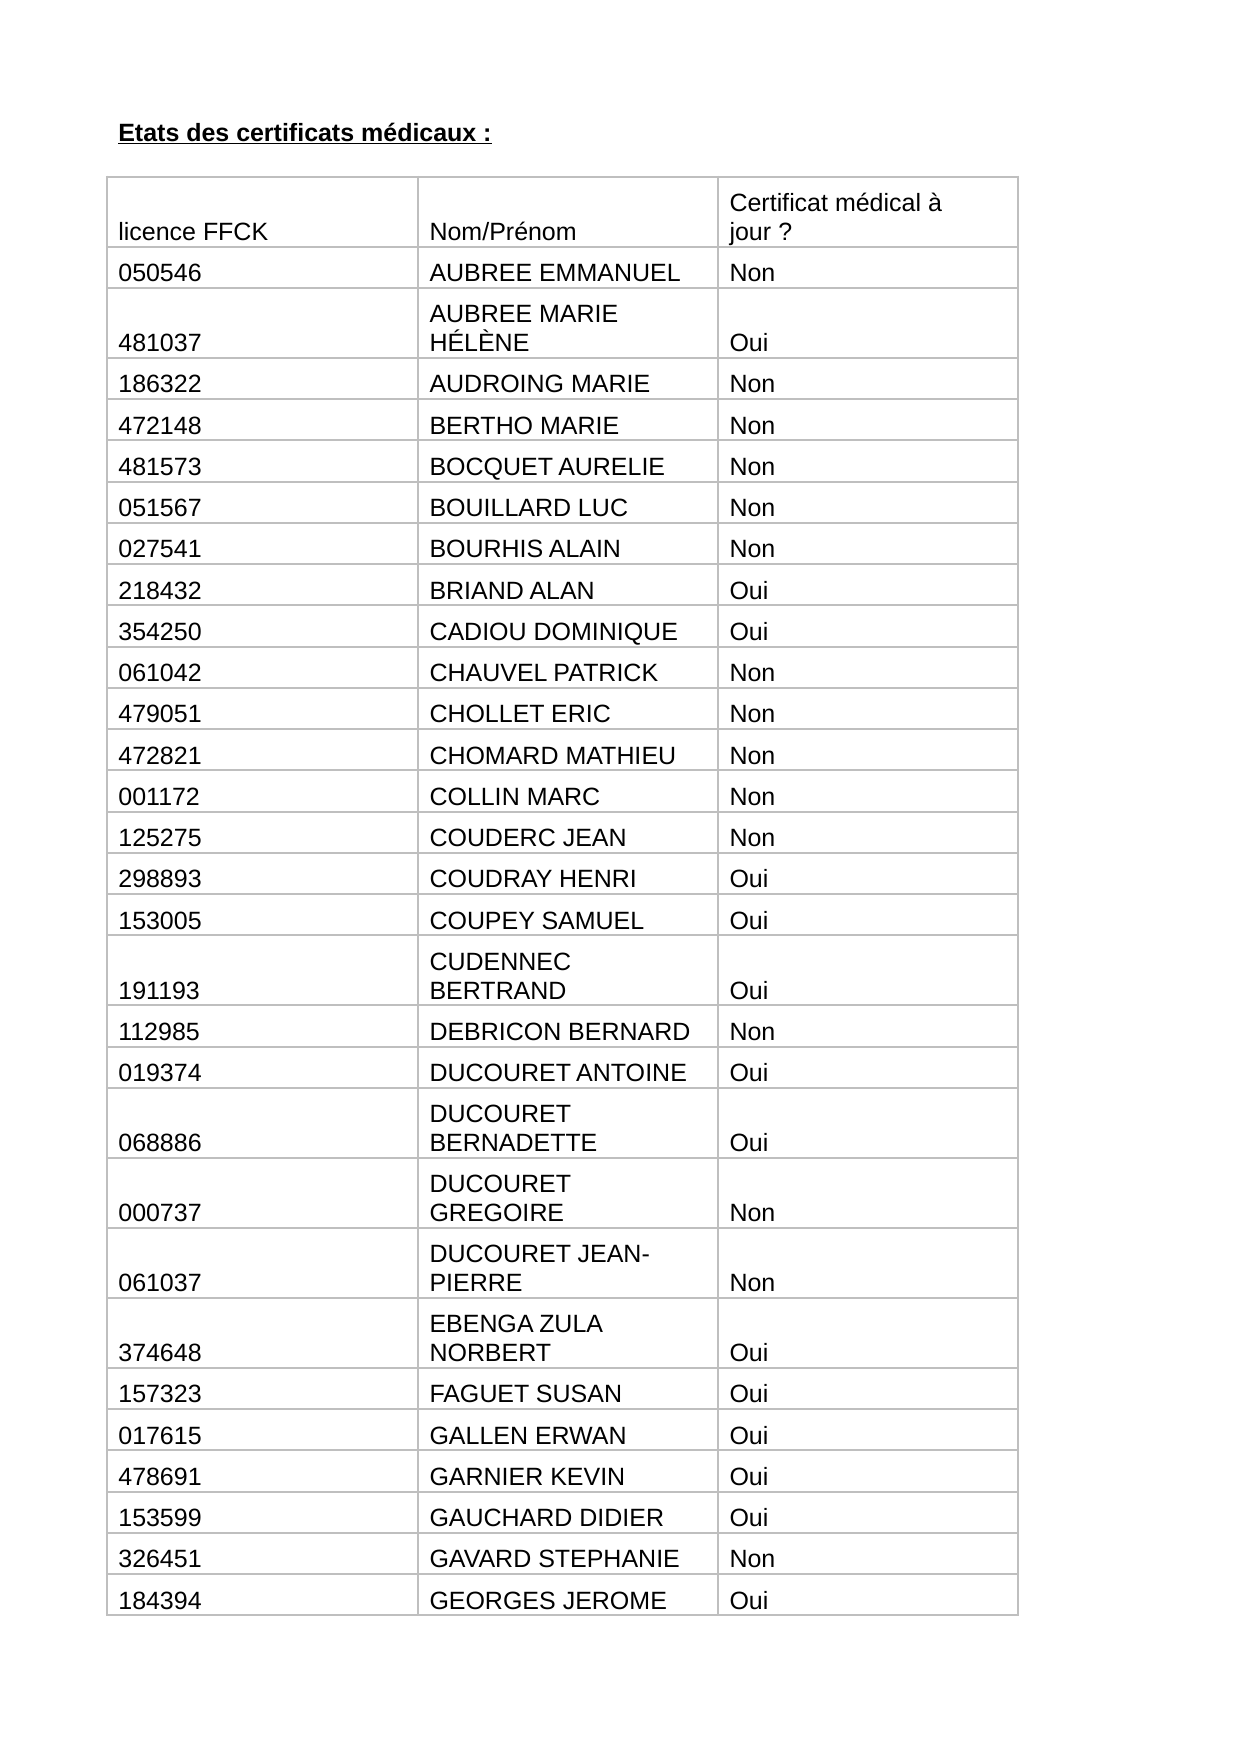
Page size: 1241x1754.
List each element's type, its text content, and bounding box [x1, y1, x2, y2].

table_cell DUCOURET JEAN-PIERRE [419, 1229, 717, 1297]
table_cell DUCOURET GREGOIRE [419, 1159, 717, 1227]
table_cell Non [719, 771, 1017, 811]
table_cell COUDRAY HENRI [419, 854, 717, 893]
table_cell Oui [719, 606, 1017, 646]
table_cell GARNIER KEVIN [419, 1451, 717, 1491]
table_cell CHOMARD MATHIEU [419, 730, 717, 769]
table_cell Non [719, 248, 1017, 287]
table_cell 157323 [108, 1369, 417, 1408]
table_cell Oui [719, 1493, 1017, 1532]
table_cell Oui [719, 1410, 1017, 1449]
table_cell 191193 [108, 936, 417, 1004]
table_cell Non [719, 1229, 1017, 1297]
table_cell GALLEN ERWAN [419, 1410, 717, 1449]
table_cell COUDERC JEAN [419, 813, 717, 852]
table_cell Non [719, 689, 1017, 728]
table_cell 326451 [108, 1534, 417, 1573]
table_cell BOCQUET AURELIE [419, 441, 717, 481]
table_cell 354250 [108, 606, 417, 646]
table_cell BOURHIS ALAIN [419, 524, 717, 563]
table_cell Oui [719, 1451, 1017, 1491]
table_cell BOUILLARD LUC [419, 483, 717, 522]
table_cell 027541 [108, 524, 417, 563]
table_cell Oui [719, 289, 1017, 357]
table_cell Non [719, 359, 1017, 398]
table_cell 479051 [108, 689, 417, 728]
table_cell 481573 [108, 441, 417, 481]
table_cell 051567 [108, 483, 417, 522]
table_cell Non [719, 813, 1017, 852]
table_cell 472821 [108, 730, 417, 769]
table_cell GAUCHARD DIDIER [419, 1493, 717, 1532]
table_cell CUDENNEC BERTRAND [419, 936, 717, 1004]
table_cell Oui [719, 1048, 1017, 1087]
table_cell 068886 [108, 1089, 417, 1157]
table_cell GAVARD STEPHANIE [419, 1534, 717, 1573]
table_cell COLLIN MARC [419, 771, 717, 811]
table_cell Oui [719, 936, 1017, 1004]
table_header Certificat médical à jour ? [719, 178, 1017, 246]
table_cell DEBRICON BERNARD [419, 1006, 717, 1046]
table_cell 050546 [108, 248, 417, 287]
table_cell CHAUVEL PATRICK [419, 648, 717, 687]
table_cell 184394 [108, 1575, 417, 1614]
table_cell 000737 [108, 1159, 417, 1227]
table_cell Non [719, 1006, 1017, 1046]
table_cell Oui [719, 854, 1017, 893]
table_cell CHOLLET ERIC [419, 689, 717, 728]
table_cell Non [719, 1159, 1017, 1227]
table_cell Non [719, 441, 1017, 481]
table_cell 153005 [108, 895, 417, 934]
table_cell 019374 [108, 1048, 417, 1087]
table_cell 061042 [108, 648, 417, 687]
table_cell Non [719, 524, 1017, 563]
table_cell 112985 [108, 1006, 417, 1046]
table_cell 001172 [108, 771, 417, 811]
text Etats des certificats médicaux : [118, 118, 1122, 147]
table_cell Oui [719, 895, 1017, 934]
table_cell CADIOU DOMINIQUE [419, 606, 717, 646]
table_cell 472148 [108, 400, 417, 439]
table_cell 481037 [108, 289, 417, 357]
table_cell Non [719, 1534, 1017, 1573]
table_cell DUCOURET BERNADETTE [419, 1089, 717, 1157]
table_cell DUCOURET ANTOINE [419, 1048, 717, 1087]
table_cell GEORGES JEROME [419, 1575, 717, 1614]
table_cell Oui [719, 565, 1017, 604]
table_cell 153599 [108, 1493, 417, 1532]
table_cell BRIAND ALAN [419, 565, 717, 604]
table_cell 125275 [108, 813, 417, 852]
table_cell 061037 [108, 1229, 417, 1297]
table_cell Oui [719, 1369, 1017, 1408]
table_cell Non [719, 483, 1017, 522]
table_cell Oui [719, 1299, 1017, 1367]
table_cell 186322 [108, 359, 417, 398]
table_cell COUPEY SAMUEL [419, 895, 717, 934]
table_cell Oui [719, 1089, 1017, 1157]
table_cell AUDROING MARIE [419, 359, 717, 398]
table_cell 218432 [108, 565, 417, 604]
table_cell 478691 [108, 1451, 417, 1491]
table_cell AUBREE MARIE HÉLÈNE [419, 289, 717, 357]
table_cell Non [719, 400, 1017, 439]
table_header licence FFCK [108, 178, 417, 246]
table_cell EBENGA ZULA NORBERT [419, 1299, 717, 1367]
table_cell 298893 [108, 854, 417, 893]
table_cell FAGUET SUSAN [419, 1369, 717, 1408]
table_cell BERTHO MARIE [419, 400, 717, 439]
table_cell Oui [719, 1575, 1017, 1614]
table_cell 017615 [108, 1410, 417, 1449]
table_cell 374648 [108, 1299, 417, 1367]
table_cell AUBREE EMMANUEL [419, 248, 717, 287]
table_header Nom/Prénom [419, 178, 717, 246]
table_cell Non [719, 730, 1017, 769]
table_cell Non [719, 648, 1017, 687]
